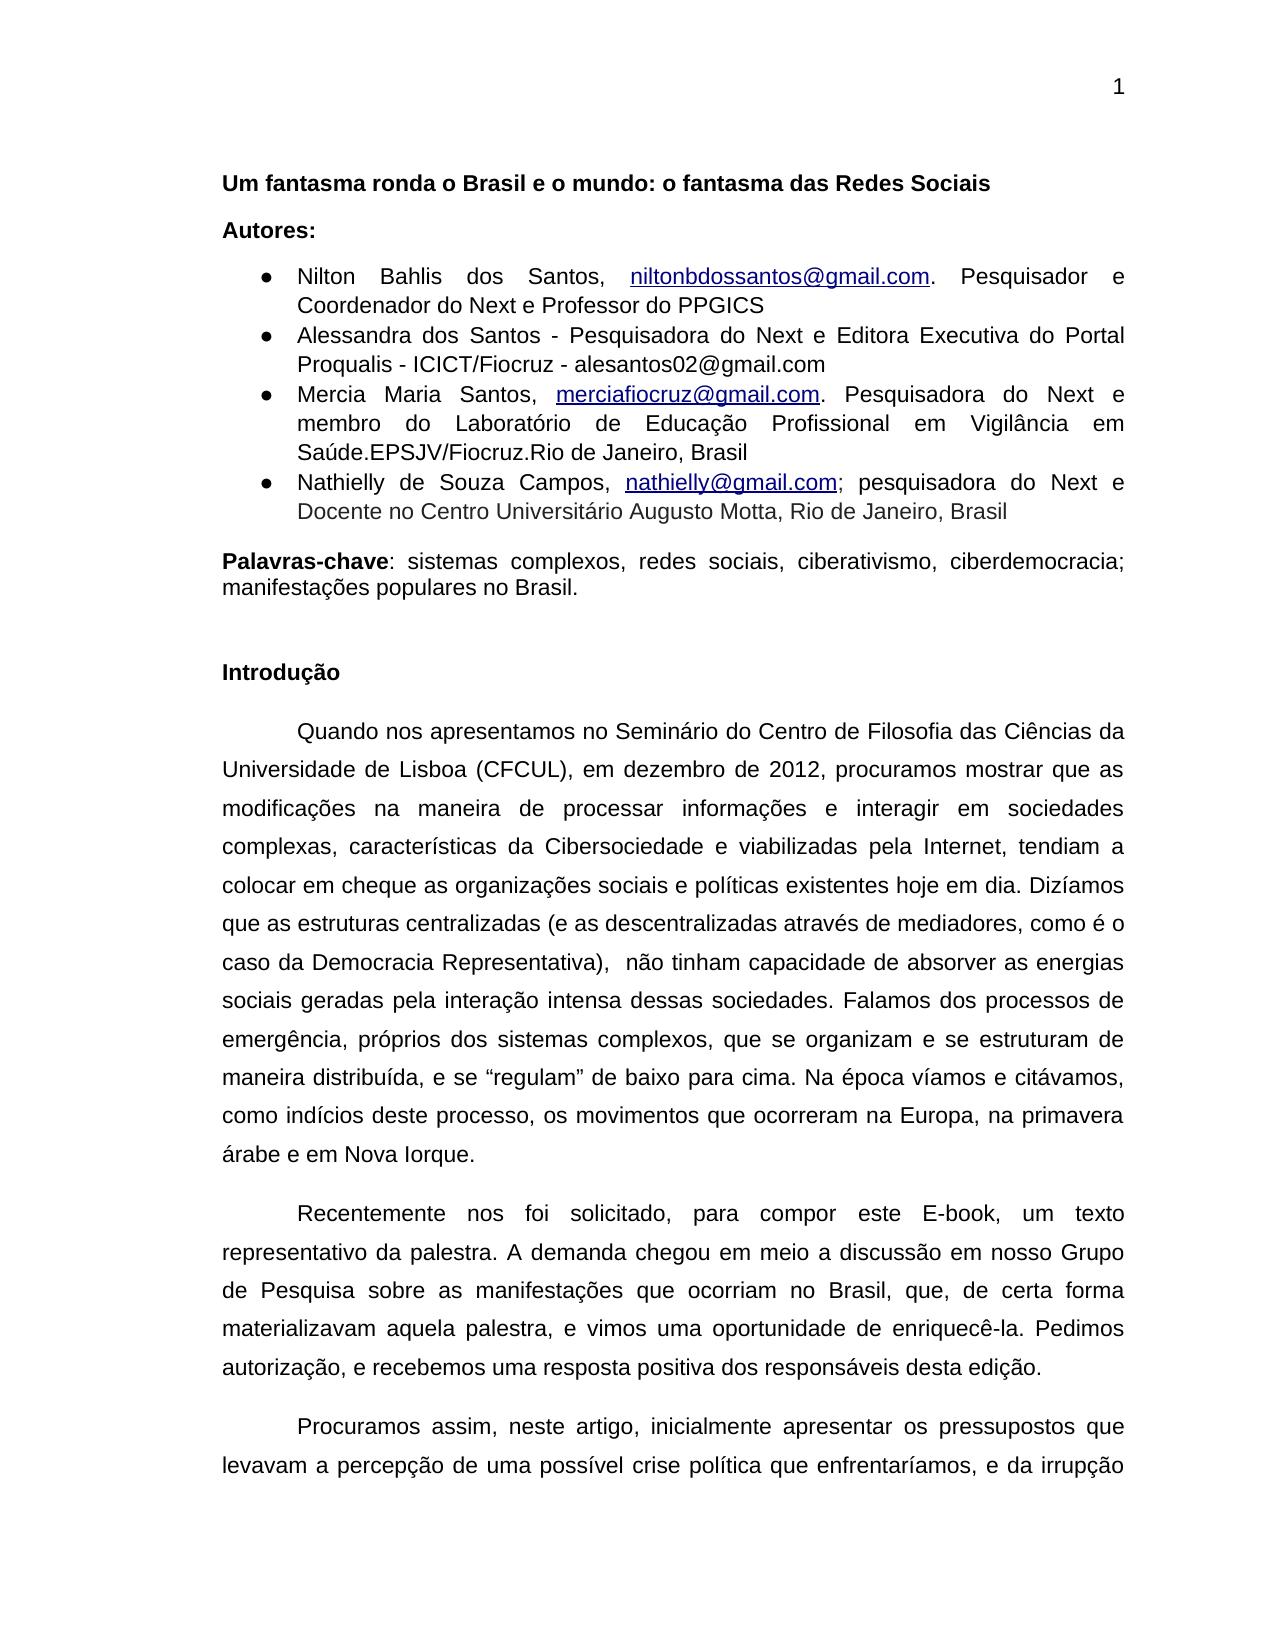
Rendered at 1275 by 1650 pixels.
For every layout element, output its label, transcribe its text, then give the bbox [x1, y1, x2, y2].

text Um fantasma ronda o Brasil e o mundo: o fantasma das Redes Sociais [222, 171, 1125, 196]
text Quando nos apresentamos no Seminário do Centro de Filosofia das Ciências da Universidade de Lisboa (CFCUL), em dezembro de 2012, procuramos mostrar que as modificações na maneira de processar informações e interagir em sociedades complexas, características da Cibersociedade e viabilizadas pela Internet, tendiam a colocar em cheque as organizações sociais e políticas existentes hoje em dia. Dizíamos que as estruturas centralizadas (e as descentralizadas através de mediadores, como é o caso da Democracia Representativa), não tinham capacidade de absorver as energias sociais geradas pela interação intensa dessas sociedades. Falamos dos processos de emergência, próprios dos sistemas complexos, que se organizam e se estruturam de maneira distribuída, e se “regulam” de baixo para cima. Na época víamos e citávamos, como indícios deste processo, os movimentos que ocorreram na Europa, na primavera árabe e em Nova Iorque. [222, 719, 1125, 1167]
text Introdução [222, 659, 1125, 685]
list Nilton Bahlis dos Santos, niltonbdossantos@gmail.com. Pesquisador e Coordenador do Next e Professor do PPGICS [259, 264, 1125, 319]
list Nathielly de Souza Campos, nathielly@gmail.com; pesquisadora do Next e Docente no Centro Universitário Augusto Motta, Rio de Janeiro, Brasil [259, 469, 1125, 524]
list Mercia Maria Santos, merciafiocruz@gmail.com. Pesquisadora do Next e membro do Laboratório de Educação Profissional em Vigilância em Saúde.EPSJV/Fiocruz.Rio de Janeiro, Brasil [259, 381, 1125, 466]
list Alessandra dos Santos - Pesquisadora do Next e Editora Executiva do Portal Proqualis - ICICT/Fiocruz - alesantos02@gmail.com [259, 322, 1125, 377]
text Recentemente nos foi solicitado, para compor este E-book, um texto representativo da palestra. A demanda chegou em meio a discussão em nosso Grupo de Pesquisa sobre as manifestações que ocorriam no Brasil, que, de certa forma materializavam aquela palestra, e vimos uma oportunidade de enriquecê-la. Pedimos autorização, e recebemos uma resposta positiva dos responsáveis desta edição. [222, 1201, 1125, 1380]
text Palavras-chave: sistemas complexos, redes sociais, ciberativismo, ciberdemocracia; manifestações populares no Brasil. [222, 549, 1125, 600]
text Autores: [222, 217, 1125, 243]
text Procuramos assim, neste artigo, inicialmente apresentar os pressupostos que levavam a percepção de uma possível crise política que enfrentaríamos, e da irrupção [222, 1414, 1125, 1478]
